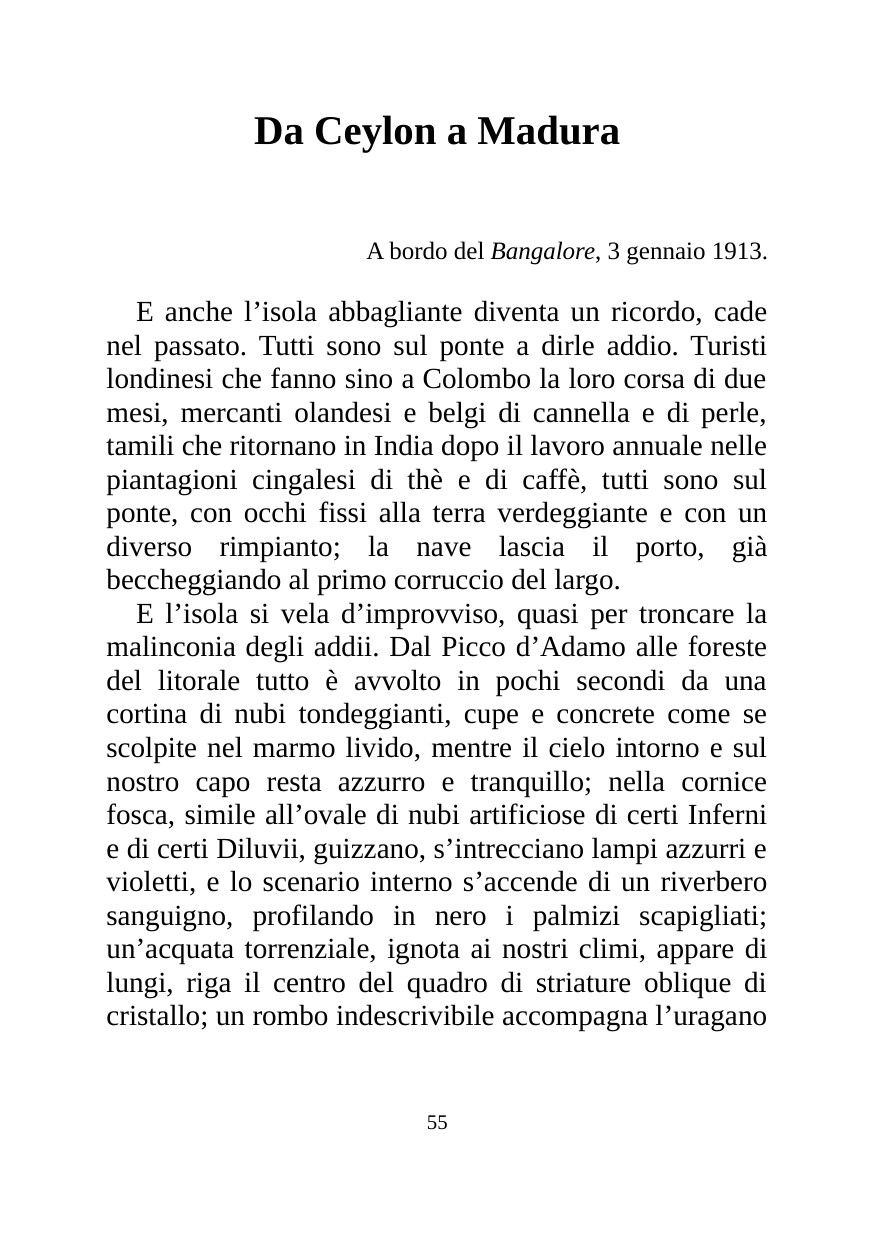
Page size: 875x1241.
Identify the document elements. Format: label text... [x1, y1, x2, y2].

subtitle Da Ceylon a Madura [106, 106, 768, 153]
text A bordo del Bangalore, 3 gennaio 1913. [106, 236, 768, 265]
text E anche l’isola abbagliante diventa un ricordo, cade nel passato. Tutti sono sul ponte a dirle addio. Turisti londinesi che fanno sino a Colombo la loro corsa di due mesi, mercanti olandesi e belgi di cannella e di perle, tamili che ritornano in India dopo il lavoro annuale nelle piantagioni cingalesi di thè e di caffè, tutti sono sul ponte, con occhi fissi alla terra verdeggiante e con un diverso rimpianto; la nave lascia il porto, già beccheggiando al primo corruccio del largo. [106, 294, 768, 596]
text E l’isola si vela d’improvviso, quasi per troncare la malinconia degli addii. Dal Picco d’Adamo alle foreste del litorale tutto è avvolto in pochi secondi da una cortina di nubi tondeggianti, cupe e concrete come se scolpite nel marmo livido, mentre il cielo intorno e sul nostro capo resta azzurro e tranquillo; nella cornice fosca, simile all’ovale di nubi artificiose di certi Inferni e di certi Diluvii, guizzano, s’intrecciano lampi azzurri e violetti, e lo scenario interno s’accende di un riverbero sanguigno, profilando in nero i palmizi scapigliati; un’acquata torrenziale, ignota ai nostri climi, appare di lungi, riga il centro del quadro di striature oblique di cristallo; un rombo indescrivibile accompagna l’uragano [106, 596, 768, 1032]
